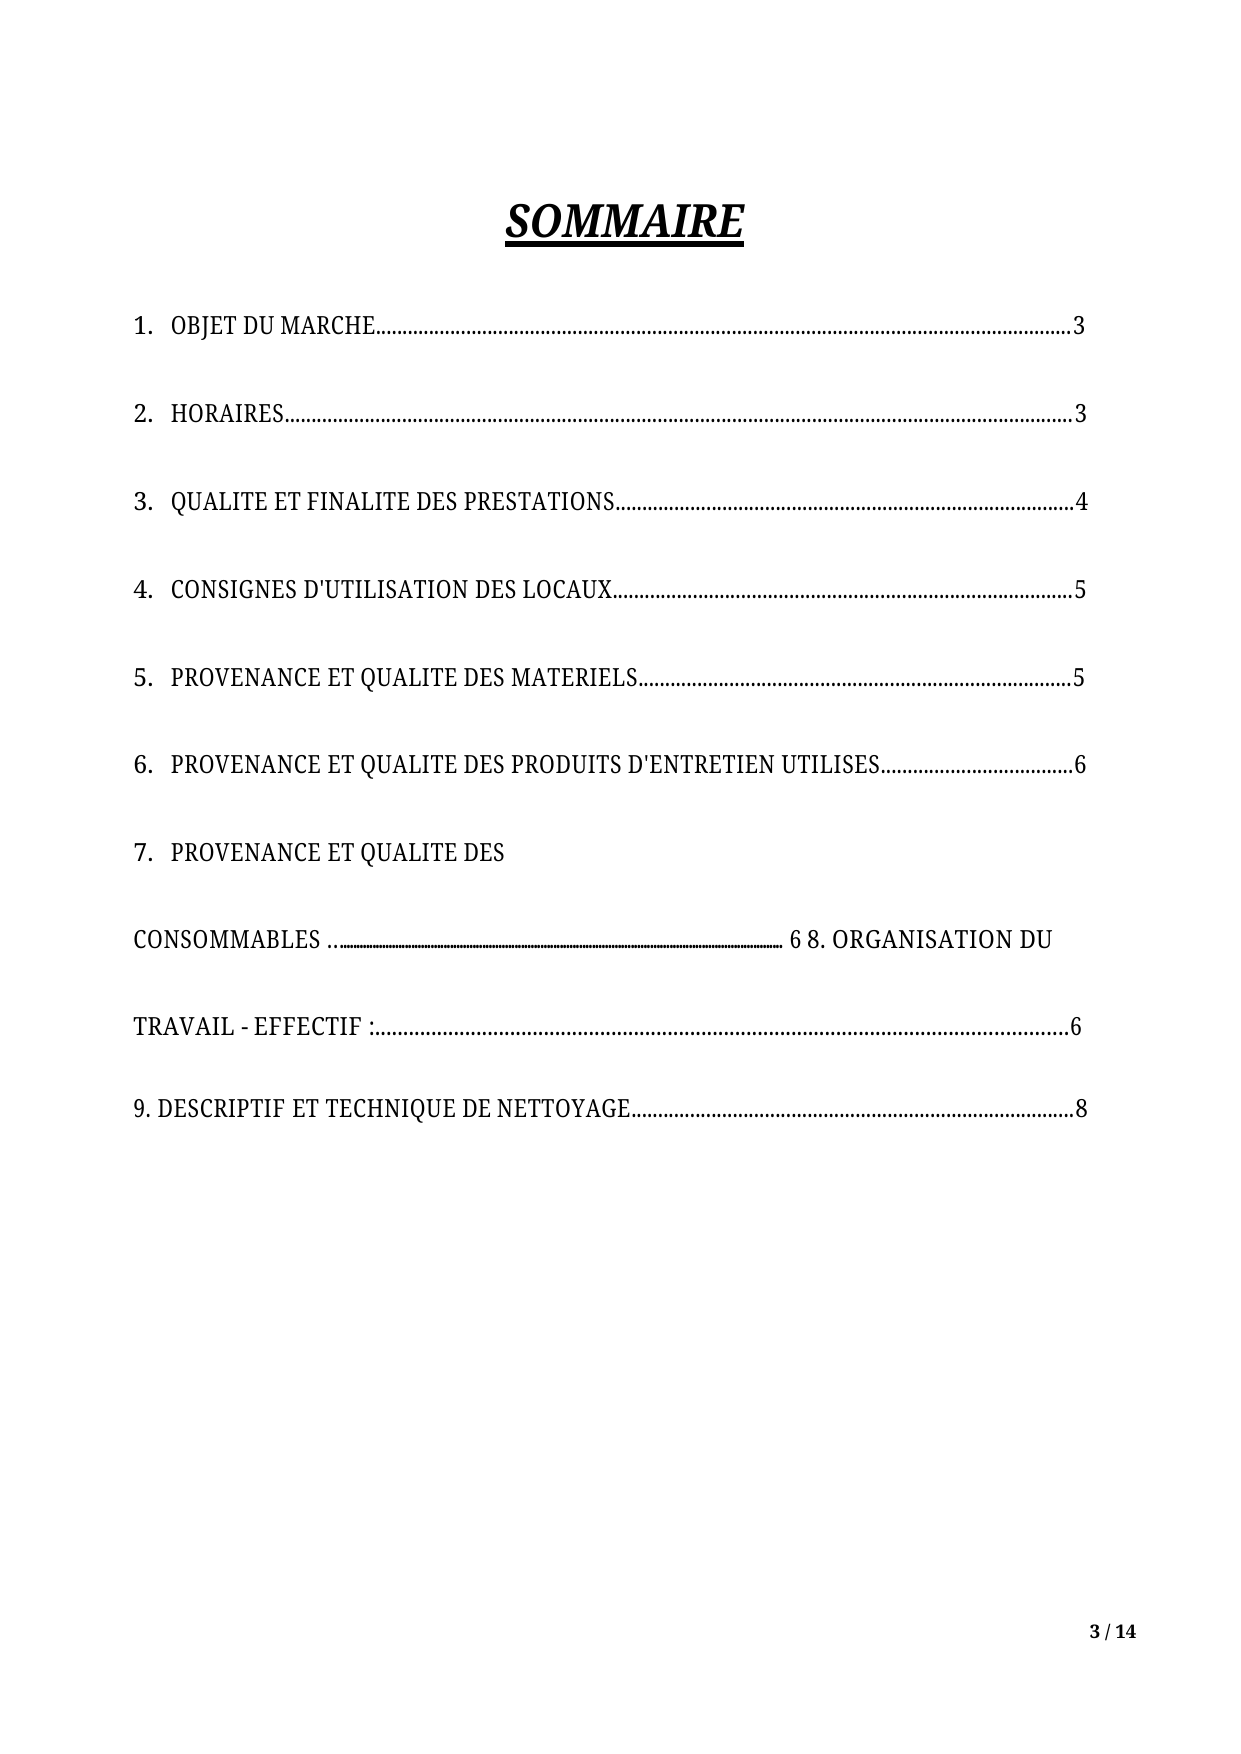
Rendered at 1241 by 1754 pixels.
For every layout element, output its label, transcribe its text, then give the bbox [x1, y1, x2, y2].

list PROVENANCE ET QUALITE DES MATERIELS 5 [133, 659, 1136, 693]
list PROVENANCE ET QUALITE DES PRODUITS D'ENTRETIEN UTILISES 6 [133, 747, 1136, 781]
list HORAIRES 3 [133, 396, 1136, 430]
text SOMMAIRE [194, 188, 1059, 251]
list PROVENANCE ET QUALITE DES CONSOMMABLES …........................................................................................................................................ 6 8. ORGANISATION DU TRAVAIL - EFFECTIF : 6 [133, 835, 1083, 1042]
list OBJET DU MARCHE 3 [133, 308, 1136, 342]
text 9. DESCRIPTIF ET TECHNIQUE DE NETTOYAGE 8 [133, 1095, 1136, 1123]
list CONSIGNES D'UTILISATION DES LOCAUX 5 [133, 571, 1136, 606]
list QUALITE ET FINALITE DES PRESTATIONS 4 [133, 484, 1136, 518]
